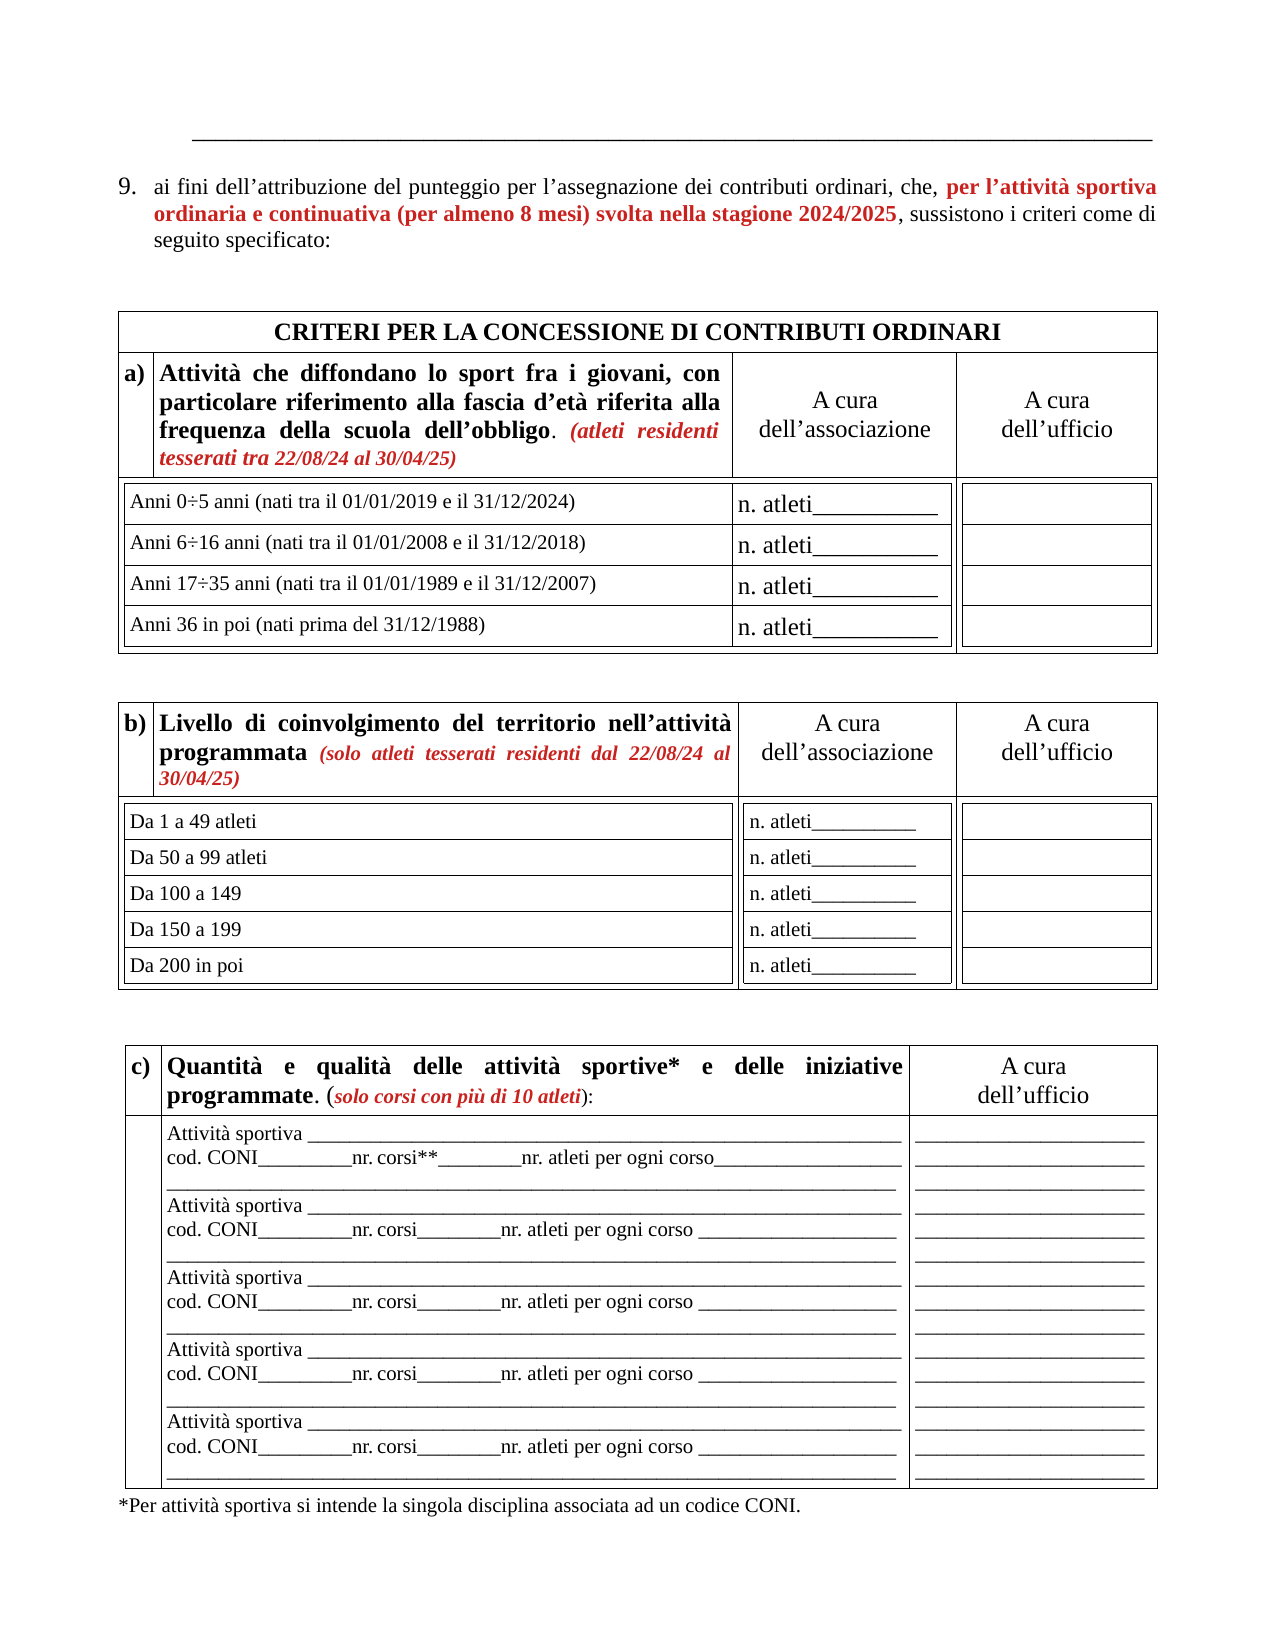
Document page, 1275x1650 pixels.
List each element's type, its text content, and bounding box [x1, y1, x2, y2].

table_cell [963, 566, 1151, 605]
table_header [119, 478, 956, 652]
table_cell [963, 876, 1151, 911]
table_cell Anni 36 in poi (nati prima del 31/12/1988) [125, 606, 732, 646]
table_header [957, 478, 1157, 652]
table_cell Da 100 a 149 [125, 876, 732, 911]
table_cell [963, 606, 1151, 646]
table_cell n. atleti__________ [744, 948, 951, 983]
table_header b) [119, 703, 153, 796]
table_cell n. atleti__________ [744, 840, 951, 874]
table_header CRITERI PER LA CONCESSIONE DI CONTRIBUTI ORDINARI [119, 312, 1157, 351]
table_header c) [126, 1046, 161, 1114]
table_cell Anni 17÷35 anni (nati tra il 01/01/1989 e il 31/12/2007) [125, 566, 732, 605]
table_cell ______________________________________________________________________________________________________________________________________________________________________________________________________ ____________________________________________________________________________________________________________________________________ [910, 1116, 1157, 1487]
table_header A cura dell’ufficio [910, 1046, 1157, 1114]
table_header Livello di coinvolgimento del territorio nell’attività programmata (solo atleti tesserati residenti dal 22/08/24 al 30/04/25) [154, 703, 738, 796]
table_header [963, 804, 1151, 838]
table_cell n. atleti__________ [733, 525, 951, 565]
table_header n. atleti__________ [744, 804, 951, 838]
table_header A cura dell’associazione [733, 353, 956, 476]
list ai fini dell’attribuzione del punteggio per l’assegnazione dei contributi ordinari, che, per l’attività sportiva ordinaria e continuativa (per almeno 8 mesi) svolta nella stagione 2024/2025, sussistono i criteri come di seguito specificato: [118, 171, 1157, 253]
table_header Da 1 a 49 atleti [125, 804, 732, 838]
table_header A cura dell’associazione [739, 703, 956, 796]
table_cell Da 200 in poi [125, 948, 732, 983]
table_cell Anni 6÷16 anni (nati tra il 01/01/2008 e il 31/12/2018) [125, 525, 732, 565]
table_cell n. atleti__________ [744, 912, 951, 947]
table_header A cura dell’ufficio [957, 353, 1157, 476]
table_cell Da 50 a 99 atleti [125, 840, 732, 874]
table_header Attività che diffondano lo sport fra i giovani, con particolare riferimento alla fascia d’età riferita alla frequenza della scuola dell’obbligo. (atleti residenti tesserati tra 22/08/24 al 30/04/25) [154, 353, 732, 476]
table_cell Attività sportiva _________________________________________________________ cod. CONI_________nr. corsi**________nr. atleti per ogni corso__________________ ______________________________________________________________________ Attività sportiva _________________________________________________________ cod. CONI_________nr. corsi________nr. atleti per ogni corso ___________________ ______________________________________________________________________ Attività sportiva _________________________________________________________ cod. CONI_________nr. corsi________nr. atleti per ogni corso ___________________ ______________________________________________________________________ Attività sportiva _________________________________________________________ cod. CONI_________nr. corsi________nr. atleti per ogni corso ___________________ ______________________________________________________________________ Attività sportiva _________________________________________________________ cod. CONI_________nr. corsi________nr. atleti per ogni corso ___________________ ______________________________________________________________________ [162, 1116, 909, 1487]
table_cell n. atleti__________ [744, 876, 951, 911]
table_header [957, 797, 1157, 989]
table_header A cura dell’ufficio [957, 703, 1157, 796]
text ___________________________________________________________________________________ [192, 118, 1157, 142]
table_cell [963, 912, 1151, 947]
table_cell [126, 1116, 161, 1487]
table_cell [963, 948, 1151, 983]
table_cell n. atleti__________ [733, 566, 951, 605]
table_header Anni 0÷5 anni (nati tra il 01/01/2019 e il 31/12/2024) [125, 484, 732, 524]
table_cell [963, 525, 1151, 565]
table_header Quantità e qualità delle attività sportive* e delle iniziative programmate. (solo corsi con più di 10 atleti): [162, 1046, 909, 1114]
table_header n. atleti__________ [733, 484, 951, 524]
table_header [739, 797, 956, 989]
table_header a) [119, 353, 153, 476]
table_cell n. atleti__________ [733, 606, 951, 646]
table_cell [963, 840, 1151, 874]
text *Per attività sportiva si intende la singola disciplina associata ad un codice CONI. [118, 1493, 1157, 1517]
table_header [963, 484, 1151, 524]
table_header [119, 797, 738, 989]
table_cell Da 150 a 199 [125, 912, 732, 947]
